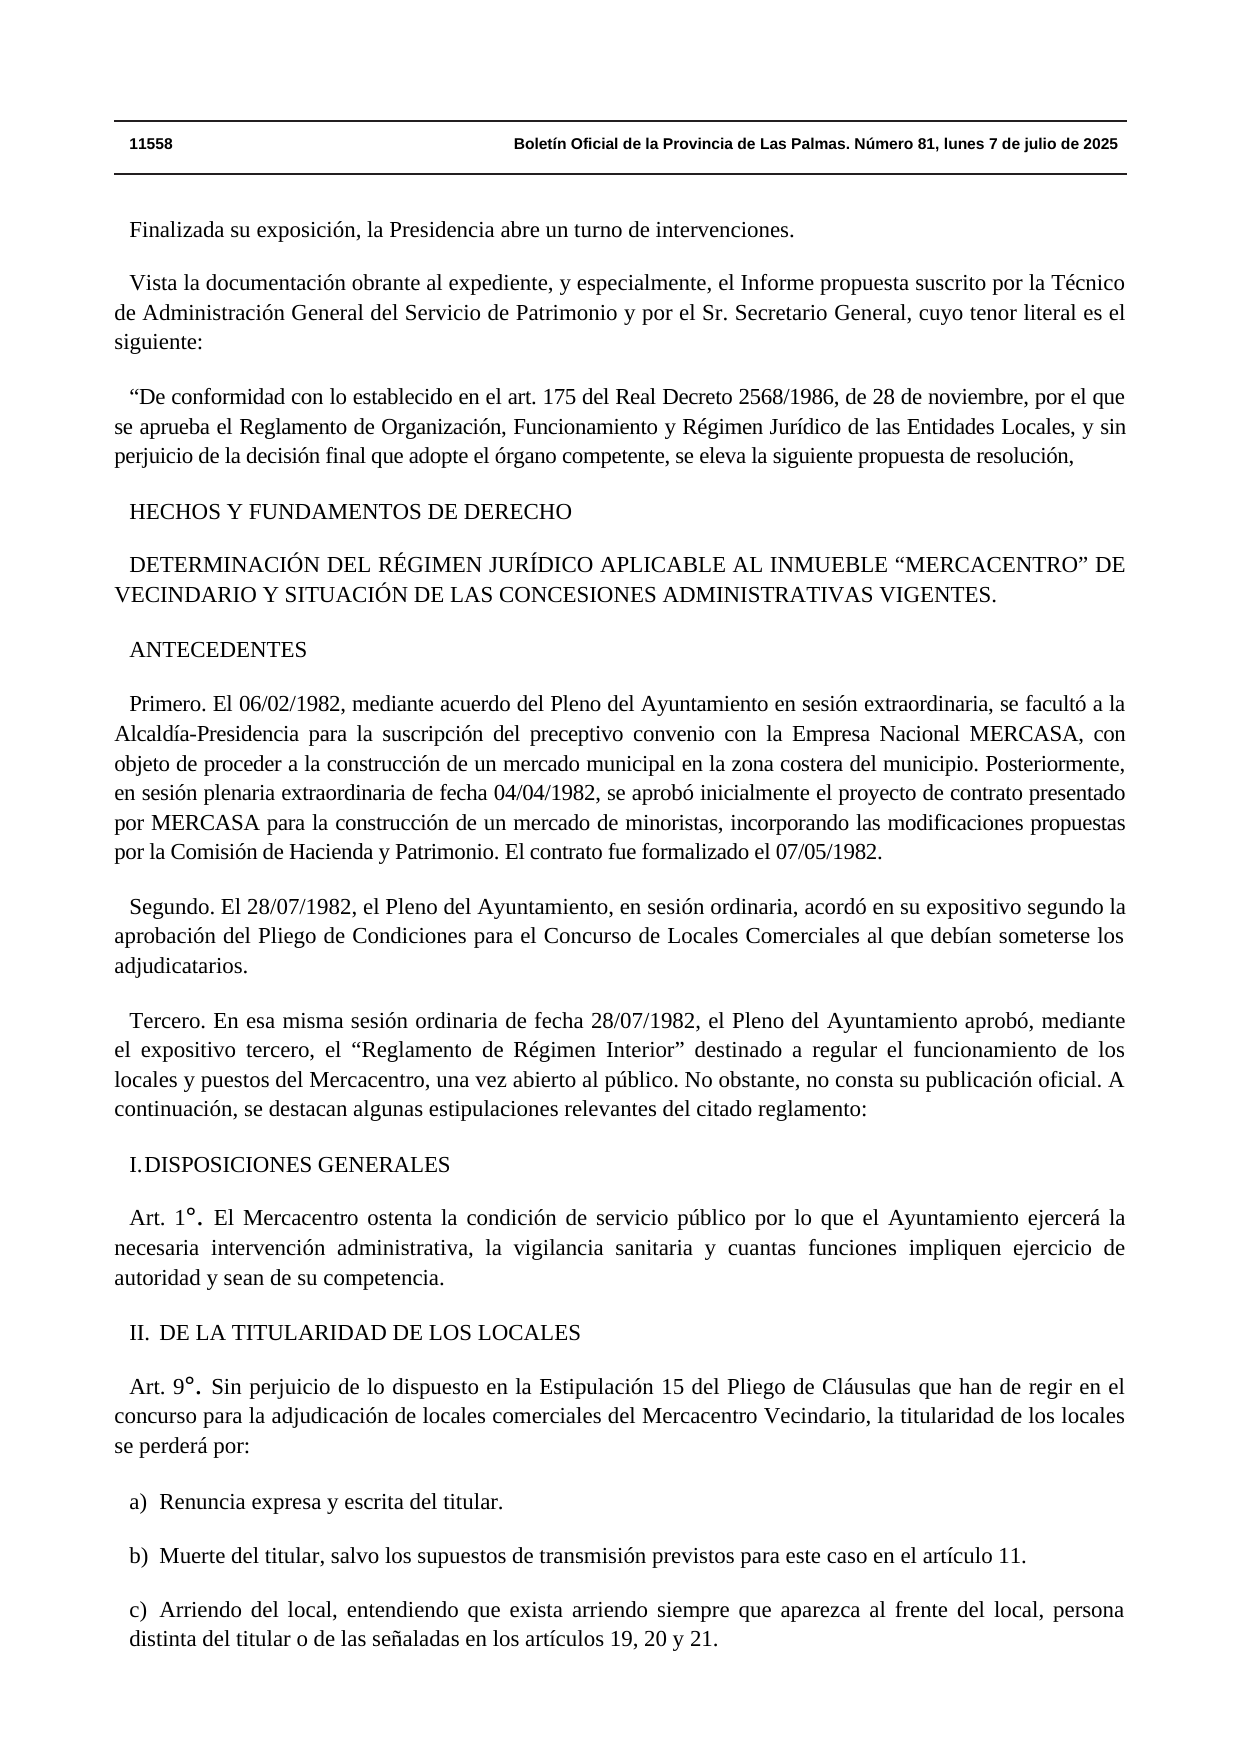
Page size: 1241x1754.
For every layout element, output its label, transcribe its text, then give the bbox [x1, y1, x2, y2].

text Finalizada su exposición, la Presidencia abre un turno de intervenciones. [129, 217, 1127, 242]
text Tercero. En esa misma sesión ordinaria de fecha 28/07/1982, el Pleno del Ayuntamiento aprobó, mediante el expositivo tercero, el “Reglamento de Régimen Interior” destinado a regular el funcionamiento de los locales y puestos del Mercacentro, una vez abierto al público. No obstante, no consta su publicación oficial. A continuación, se destacan algunas estipulaciones relevantes del citado reglamento: [114, 1004, 1127, 1123]
text 11558 Boletín Oficial de la Provincia de Las Palmas. Número 81, lunes 7 de julio de 2025 [129, 135, 1127, 153]
list Arriendo del local, entendiendo que exista arriendo siempre que aparezca al frente del local, persona distinta del titular o de las señaladas en los artículos 19, 20 y 21. [129, 1594, 1127, 1652]
list DE LA TITULARIDAD DE LOS LOCALES [129, 1320, 1127, 1346]
text Segundo. El 28/07/1982, el Pleno del Ayuntamiento, en sesión ordinaria, acordó en su expositivo segundo la aprobación del Pliego de Condiciones para el Concurso de Locales Comerciales al que debían someterse los adjudicatarios. [114, 891, 1127, 979]
text Primero. El 06/02/1982, mediante acuerdo del Pleno del Ayuntamiento en sesión extraordinaria, se facultó a la Alcaldía-Presidencia para la suscripción del preceptivo convenio con la Empresa Nacional MERCASA, con objeto de proceder a la construcción de un mercado municipal en la zona costera del municipio. Posteriormente, en sesión plenaria extraordinaria de fecha 04/04/1982, se aprobó inicialmente el proyecto de contrato presentado por MERCASA para la construcción de un mercado de minoristas, incorporando las modificaciones propuestas por la Comisión de Hacienda y Patrimonio. El contrato fue formalizado el 07/05/1982. [114, 688, 1127, 866]
text “De conformidad con lo establecido en el art. 175 del Real Decreto 2568/1986, de 28 de noviembre, por el que se aprueba el Reglamento de Organización, Funcionamiento y Régimen Jurídico de las Entidades Locales, y sin perjuicio de la decisión final que adopte el órgano competente, se eleva la siguiente propuesta de resolución, [114, 381, 1127, 470]
list Muerte del titular, salvo los supuestos de transmisión previstos para este caso en el artículo 11. [129, 1543, 1127, 1569]
text ANTECEDENTES [129, 637, 1127, 663]
text DETERMINACIÓN DEL RÉGIMEN JURÍDICO APLICABLE AL INMUEBLE “MERCACENTRO” DE VECINDARIO Y SITUACIÓN DE LAS CONCESIONES ADMINISTRATIVAS VIGENTES. [114, 549, 1127, 608]
text Art. 9°. Sin perjuicio de lo dispuesto en la Estipulación 15 del Pliego de Cláusulas que han de regir en el concurso para la adjudicación de locales comerciales del Mercacentro Vecindario, la titularidad de los locales se perderá por: [114, 1371, 1127, 1459]
list Renuncia expresa y escrita del titular. [129, 1489, 1127, 1514]
text Vista la documentación obrante al expediente, y especialmente, el Informe propuesta suscrito por la Técnico de Administración General del Servicio de Patrimonio y por el Sr. Secretario General, cuyo tenor literal es el siguiente: [114, 267, 1127, 356]
list DISPOSICIONES GENERALES [129, 1152, 1127, 1177]
text HECHOS Y FUNDAMENTOS DE DERECHO [129, 499, 1127, 524]
text Art. 1°. El Mercacentro ostenta la condición de servicio público por lo que el Ayuntamiento ejercerá la necesaria intervención administrativa, la vigilancia sanitaria y cuantas funciones impliquen ejercicio de autoridad y sean de su competencia. [114, 1202, 1127, 1291]
